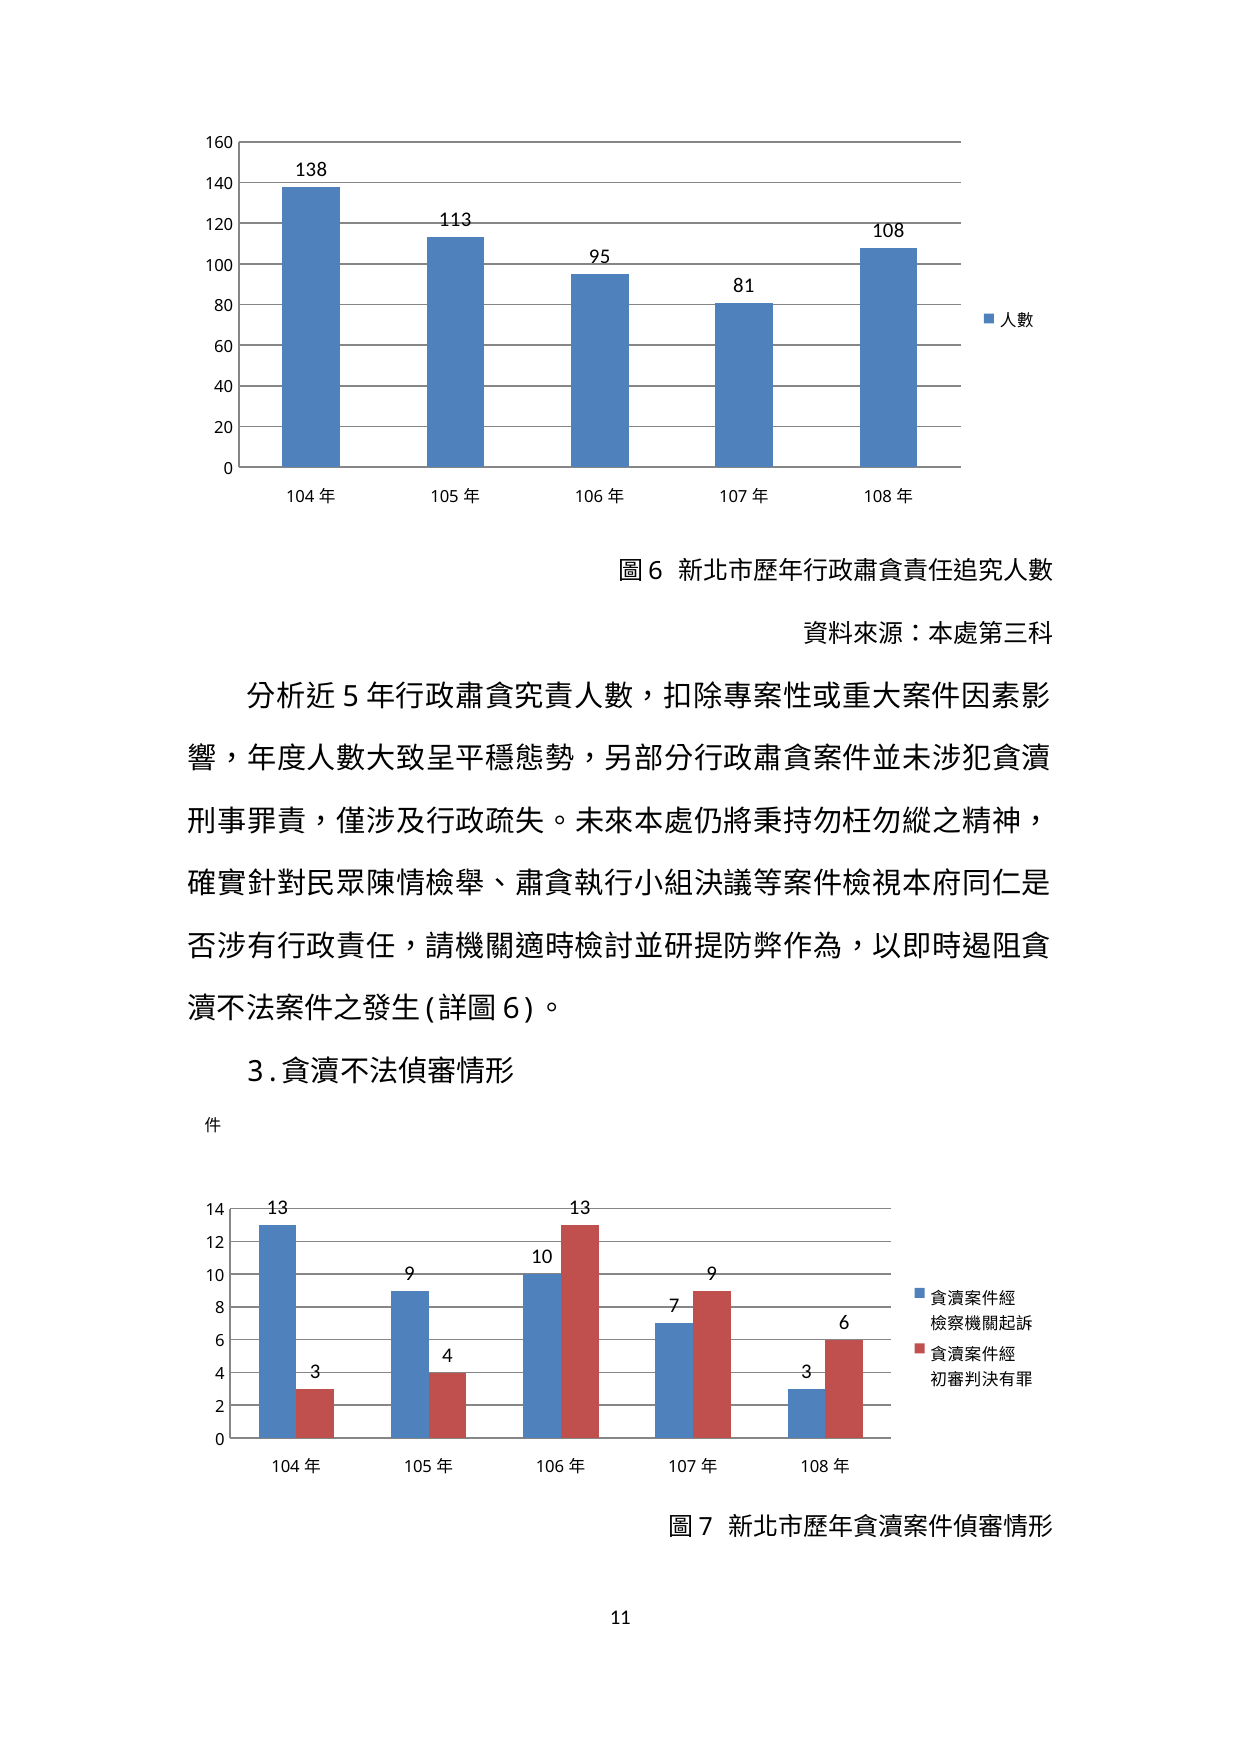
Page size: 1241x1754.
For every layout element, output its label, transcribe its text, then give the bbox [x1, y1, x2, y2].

text 圖6 新北市歷年行政肅貪責任追究人數 [187, 527, 1053, 589]
text 件 [204, 1107, 213, 1134]
text 分析近5年行政肅貪究責人數，扣除專案性或重大案件因素影響，年度人數大致呈平穩態勢，另部分行政肅貪案件並未涉犯貪瀆刑事罪責，僅涉及行政疏失。未來本處仍將秉持勿枉勿縱之精神，確實針對民眾陳情檢舉、肅貪執行小組決議等案件檢視本府同仁是否涉有行政責任，請機關適時檢討並研提防弊作為，以即時遏阻貪瀆不法案件之發生(詳圖6)。 [187, 652, 1053, 1027]
text 3.貪瀆不法偵審情形 [187, 1027, 1053, 1089]
text 資料來源：本處第三科 [187, 589, 1053, 652]
text 圖7 新北市歷年貪瀆案件偵審情形 [187, 1484, 1053, 1546]
